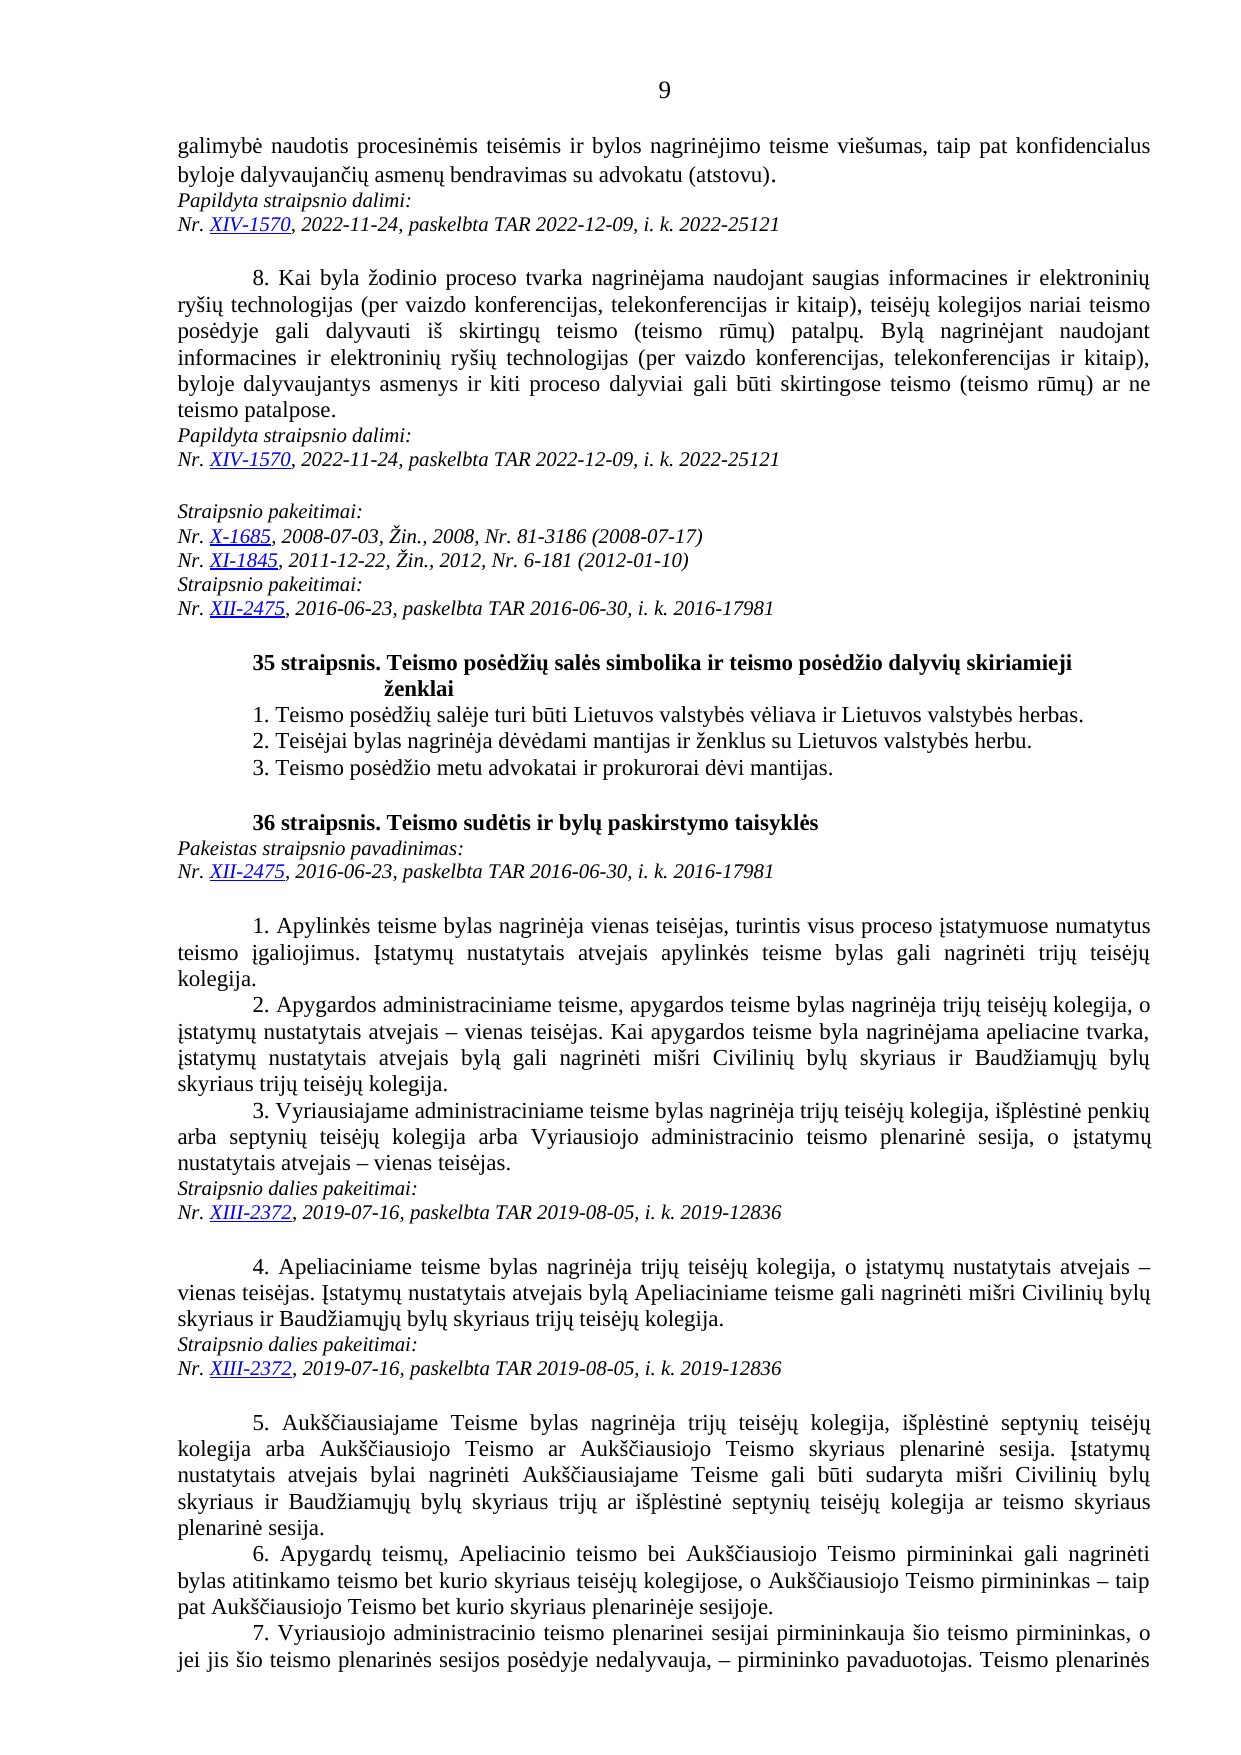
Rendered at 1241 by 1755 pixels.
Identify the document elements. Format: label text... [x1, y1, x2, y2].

text 2. Teisėjai bylas nagrinėja dėvėdami mantijas ir ženklus su Lietuvos valstybės herbu. [177, 728, 1152, 754]
text Nr. XII-2475, 2016-06-23, paskelbta TAR 2016-06-30, i. k. 2016-17981 [177, 859, 1152, 883]
text galimybė naudotis procesinėmis teisėmis ir bylos nagrinėjimo teisme viešumas, taip pat konfidencialus byloje dalyvaujančių asmenų bendravimas su advokatu (atstovu). [177, 132, 1152, 188]
text 6. Apygardų teismų, Apeliacinio teismo bei Aukščiausiojo Teismo pirmininkai gali nagrinėti bylas atitinkamo teismo bet kurio skyriaus teisėjų kolegijose, o Aukščiausiojo Teismo pirmininkas – taip pat Aukščiausiojo Teismo bet kurio skyriaus plenarinėje sesijoje. [177, 1540, 1152, 1619]
text 8. Kai byla žodinio proceso tvarka nagrinėjama naudojant saugias informacines ir elektroninių ryšių technologijas (per vaizdo konferencijas, telekonferencijas ir kitaip), teisėjų kolegijos nariai teismo posėdyje gali dalyvauti iš skirtingų teismo (teismo rūmų) patalpų. Bylą nagrinėjant naudojant informacines ir elektroninių ryšių technologijas (per vaizdo konferencijas, telekonferencijas ir kitaip), byloje dalyvaujantys asmenys ir kiti proceso dalyviai gali būti skirtingose teismo (teismo rūmų) ar ne teismo patalpose. [177, 264, 1152, 423]
text Nr. X-1685, 2008-07-03, Žin., 2008, Nr. 81-3186 (2008-07-17) [177, 523, 1152, 548]
text 4. Apeliaciniame teisme bylas nagrinėja trijų teisėjų kolegija, o įstatymų nustatytais atvejais – vienas teisėjas. Įstatymų nustatytais atvejais bylą Apeliaciniame teisme gali nagrinėti mišri Civilinių bylų skyriaus ir Baudžiamųjų bylų skyriaus trijų teisėjų kolegija. [177, 1253, 1152, 1332]
text Pakeistas straipsnio pavadinimas: [177, 835, 1152, 859]
text 2. Apygardos administraciniame teisme, apygardos teisme bylas nagrinėja trijų teisėjų kolegija, o įstatymų nustatytais atvejais – vienas teisėjas. Kai apygardos teisme byla nagrinėjama apeliacine tvarka, įstatymų nustatytais atvejais bylą gali nagrinėti mišri Civilinių bylų skyriaus ir Baudžiamųjų bylų skyriaus trijų teisėjų kolegija. [177, 991, 1152, 1097]
text Straipsnio dalies pakeitimai: [177, 1176, 1152, 1200]
text 7. Vyriausiojo administracinio teismo plenarinei sesijai pirmininkauja šio teismo pirmininkas, o jei jis šio teismo plenarinės sesijos posėdyje nedalyvauja, – pirmininko pavaduotojas. Teismo plenarinės [177, 1619, 1152, 1672]
text Nr. XIV-1570, 2022-11-24, paskelbta TAR 2022-12-09, i. k. 2022-25121 [177, 212, 1152, 236]
text Nr. XIII-2372, 2019-07-16, paskelbta TAR 2019-08-05, i. k. 2019-12836 [177, 1200, 1152, 1224]
text Straipsnio pakeitimai: [177, 572, 1152, 596]
text Nr. XIV-1570, 2022-11-24, paskelbta TAR 2022-12-09, i. k. 2022-25121 [177, 447, 1152, 471]
text 1. Teismo posėdžių salėje turi būti Lietuvos valstybės vėliava ir Lietuvos valstybės herbas. [177, 701, 1152, 728]
text Straipsnio pakeitimai: [177, 499, 1152, 523]
text Papildyta straipsnio dalimi: [177, 423, 1152, 447]
text ženklai [384, 675, 1152, 701]
text Nr. XIII-2372, 2019-07-16, paskelbta TAR 2019-08-05, i. k. 2019-12836 [177, 1356, 1152, 1380]
text Papildyta straipsnio dalimi: [177, 188, 1152, 212]
text 35 straipsnis. Teismo posėdžių salės simbolika ir teismo posėdžio dalyvių skiriamieji [252, 648, 1152, 675]
text Nr. XII-2475, 2016-06-23, paskelbta TAR 2016-06-30, i. k. 2016-17981 [177, 596, 1152, 620]
text Nr. XI-1845, 2011-12-22, Žin., 2012, Nr. 6-181 (2012-01-10) [177, 548, 1152, 572]
text 36 straipsnis. Teismo sudėtis ir bylų paskirstymo taisyklės [177, 809, 1152, 835]
text Straipsnio dalies pakeitimai: [177, 1332, 1152, 1356]
text 1. Apylinkės teisme bylas nagrinėja vienas teisėjas, turintis visus proceso įstatymuose numatytus teismo įgaliojimus. Įstatymų nustatytais atvejais apylinkės teisme bylas gali nagrinėti trijų teisėjų kolegija. [177, 912, 1152, 991]
text 3. Teismo posėdžio metu advokatai ir prokurorai dėvi mantijas. [177, 754, 1152, 780]
text 3. Vyriausiajame administraciniame teisme bylas nagrinėja trijų teisėjų kolegija, išplėstinė penkių arba septynių teisėjų kolegija arba Vyriausiojo administracinio teismo plenarinė sesija, o įstatymų nustatytais atvejais – vienas teisėjas. [177, 1097, 1152, 1176]
text 5. Aukščiausiajame Teisme bylas nagrinėja trijų teisėjų kolegija, išplėstinė septynių teisėjų kolegija arba Aukščiausiojo Teismo ar Aukščiausiojo Teismo skyriaus plenarinė sesija. Įstatymų nustatytais atvejais bylai nagrinėti Aukščiausiajame Teisme gali būti sudaryta mišri Civilinių bylų skyriaus ir Baudžiamųjų bylų skyriaus trijų ar išplėstinė septynių teisėjų kolegija ar teismo skyriaus plenarinė sesija. [177, 1409, 1152, 1540]
